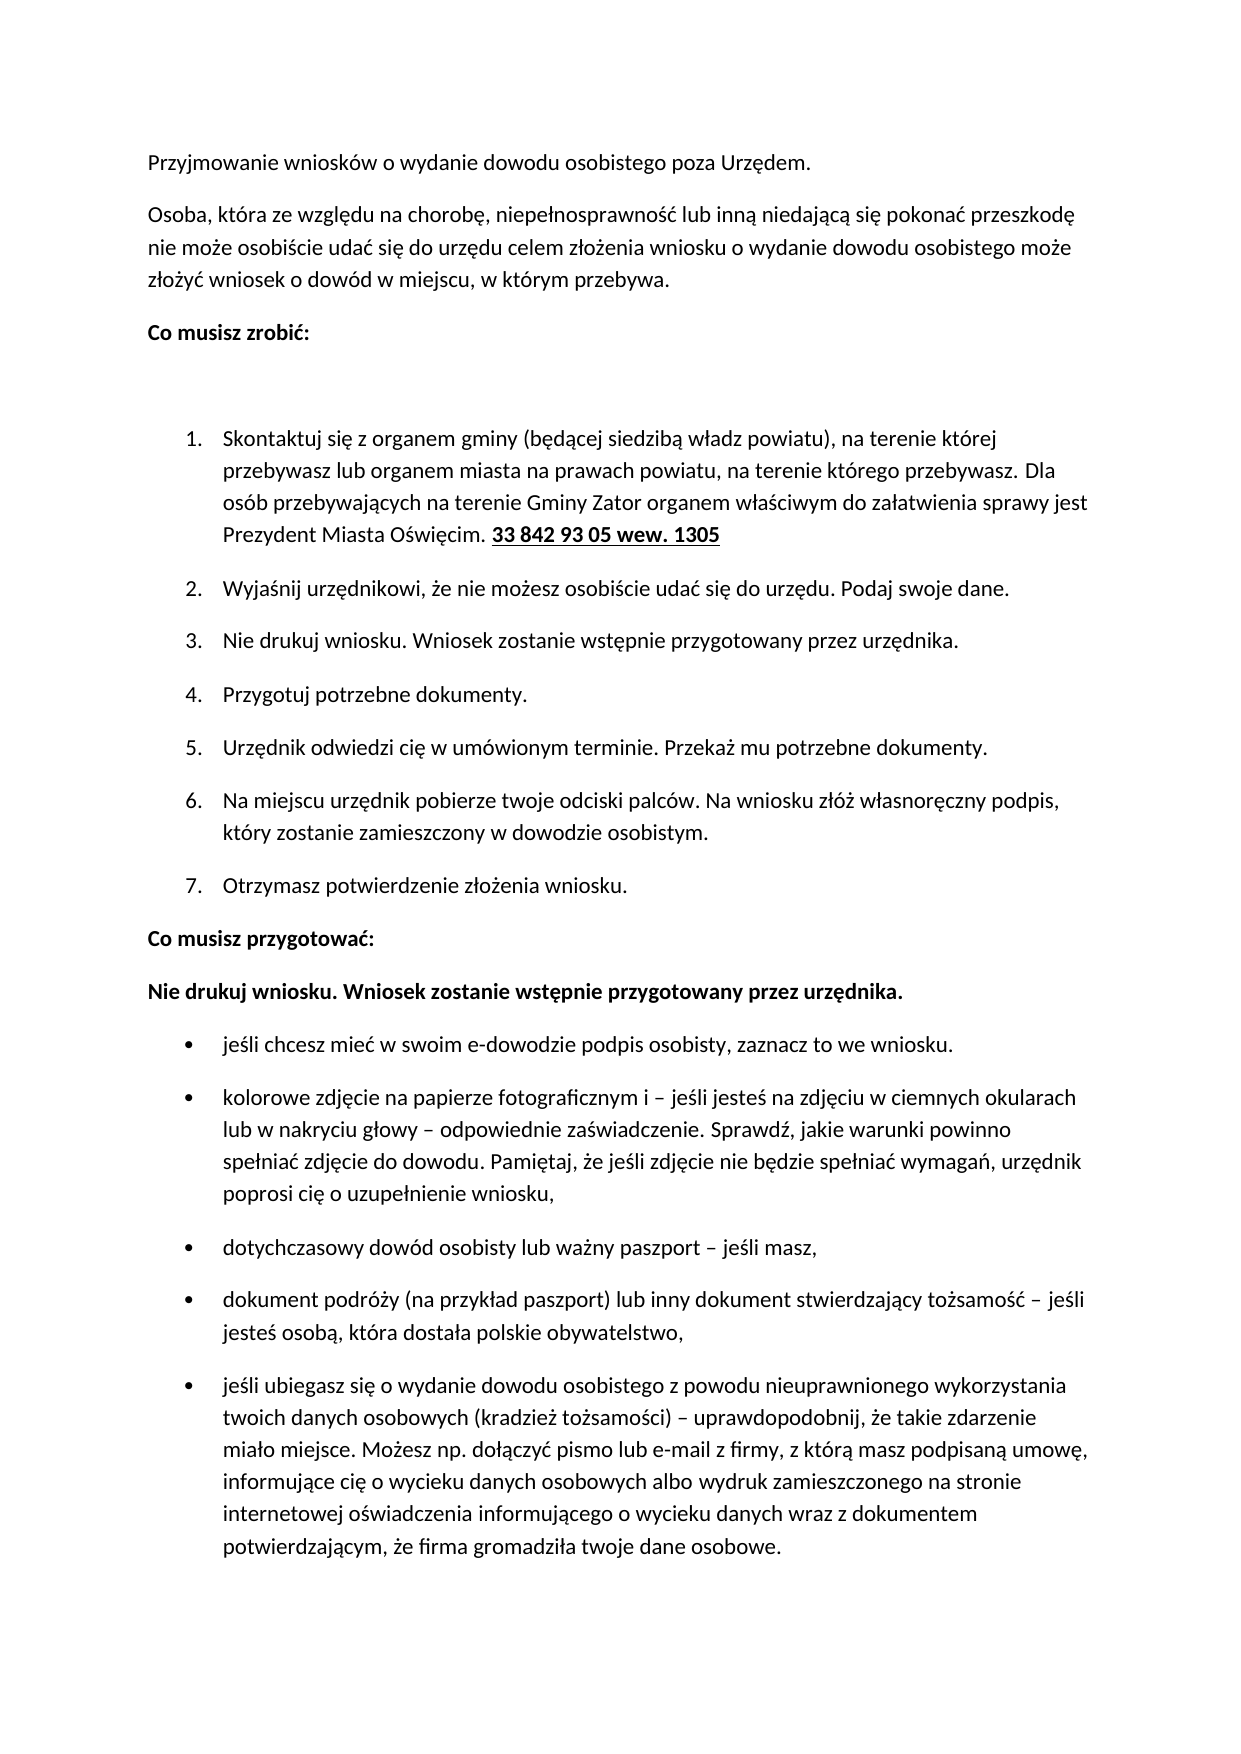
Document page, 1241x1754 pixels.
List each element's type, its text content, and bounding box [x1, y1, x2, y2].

text Osoba, która ze względu na chorobę, niepełnosprawność lub inną niedającą się pokonać przeszkodę nie może osobiście udać się do urzędu celem złożenia wniosku o wydanie dowodu osobistego może złożyć wniosek o dowód w miejscu, w którym przebywa. [148, 201, 1093, 293]
list kolorowe zdjęcie na papierze fotograficznym i – jeśli jesteś na zdjęciu w ciemnych okularach lub w nakryciu głowy – odpowiednie zaświadczenie. Sprawdź, jakie warunki powinno spełniać zdjęcie do dowodu. Pamiętaj, że jeśli zdjęcie nie będzie spełniać wymagań, urzędnik poprosi cię o uzupełnienie wniosku, [185, 1083, 1093, 1208]
list Przygotuj potrzebne dokumenty. [185, 680, 1093, 708]
text Nie drukuj wniosku. Wniosek zostanie wstępnie przygotowany przez urzędnika. [148, 977, 1093, 1005]
list Na miejscu urzędnik pobierze twoje odciski palców. Na wniosku złóż własnoręczny podpis, który zostanie zamieszczony w dowodzie osobistym. [185, 786, 1093, 846]
list Otrzymasz potwierdzenie złożenia wniosku. [185, 871, 1093, 899]
text Przyjmowanie wniosków o wydanie dowodu osobistego poza Urzędem. [148, 148, 1093, 176]
list Urzędnik odwiedzi cię w umówionym terminie. Przekaż mu potrzebne dokumenty. [185, 733, 1093, 761]
text Co musisz przygotować: [148, 924, 1093, 952]
text Co musisz zrobić: [148, 318, 1093, 346]
list Wyjaśnij urzędnikowi, że nie możesz osobiście udać się do urzędu. Podaj swoje dane. [185, 574, 1093, 602]
list Nie drukuj wniosku. Wniosek zostanie wstępnie przygotowany przez urzędnika. [185, 627, 1093, 655]
list dotychczasowy dowód osobisty lub ważny paszport – jeśli masz, [185, 1233, 1093, 1261]
list dokument podróży (na przykład paszport) lub inny dokument stwierdzający tożsamość – jeśli jesteś osobą, która dostała polskie obywatelstwo, [185, 1286, 1093, 1346]
list jeśli ubiegasz się o wydanie dowodu osobistego z powodu nieuprawnionego wykorzystania twoich danych osobowych (kradzież tożsamości) – uprawdopodobnij, że takie zdarzenie miało miejsce. Możesz np. dołączyć pismo lub e-mail z firmy, z którą masz podpisaną umowę, informujące cię o wycieku danych osobowych albo wydruk zamieszczonego na stronie internetowej oświadczenia informującego o wycieku danych wraz z dokumentem potwierdzającym, że firma gromadziła twoje dane osobowe. [185, 1371, 1093, 1560]
list Skontaktuj się z organem gminy (będącej siedzibą władz powiatu), na terenie której przebywasz lub organem miasta na prawach powiatu, na terenie którego przebywasz. Dla osób przebywających na terenie Gminy Zator organem właściwym do załatwienia sprawy jest Prezydent Miasta Oświęcim. 33 842 93 05 wew. 1305 [185, 424, 1093, 549]
list jeśli chcesz mieć w swoim e-dowodzie podpis osobisty, zaznacz to we wniosku. [185, 1030, 1093, 1058]
